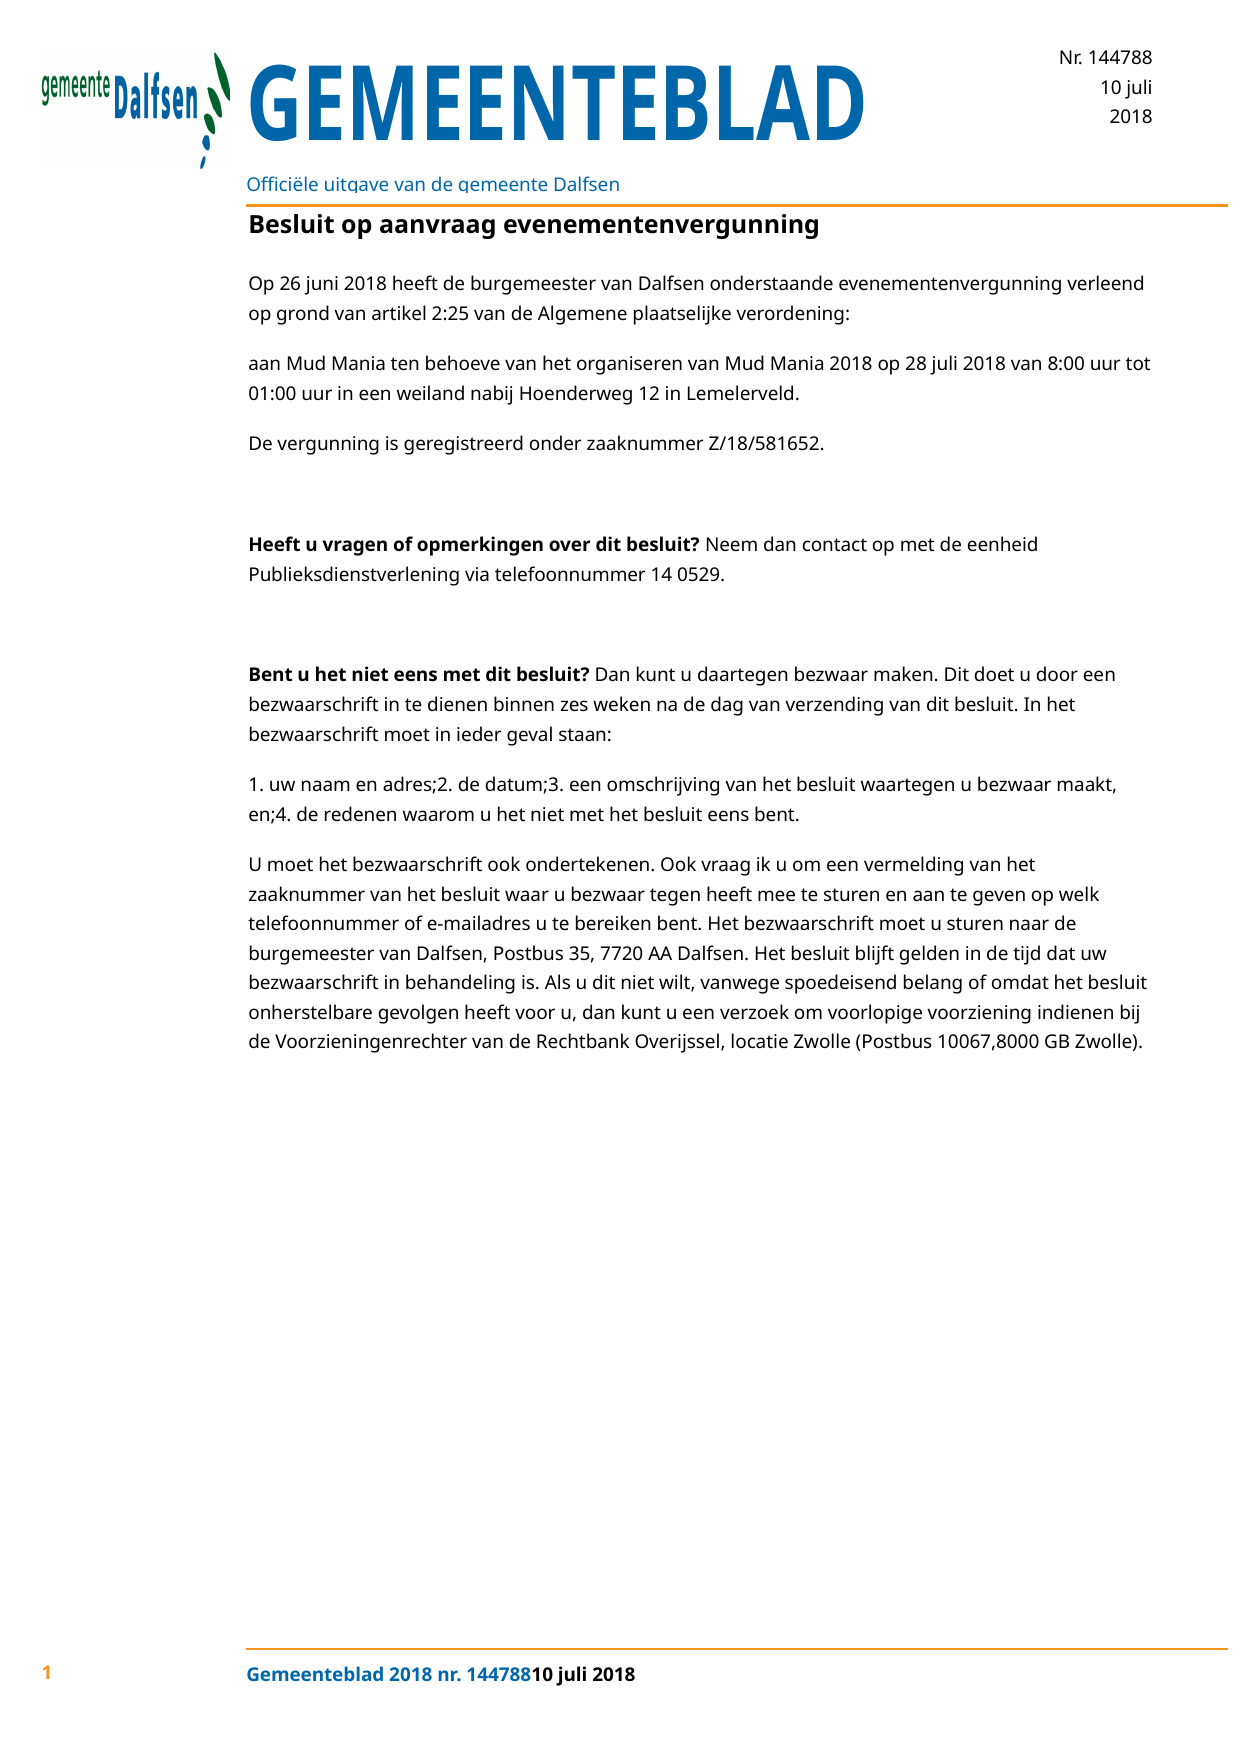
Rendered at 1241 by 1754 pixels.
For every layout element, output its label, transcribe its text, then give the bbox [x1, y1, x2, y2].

text aan Mud Mania ten behoeve van het organiseren van Mud Mania 2018 op 28 juli 2018 van 8:00 uur tot 01:00 uur in een weiland nabij Hoenderweg 12 in Lemelerveld. [248, 350, 1152, 406]
text Besluit op aanvraag evenementenvergunning [248, 207, 1152, 241]
text 1. uw naam en adres;2. de datum;3. een omschrijving van het besluit waartegen u bezwaar maakt, en;4. de redenen waarom u het niet met het besluit eens bent. [248, 771, 1152, 826]
text U moet het bezwaarschrift ook ondertekenen. Ook vraag ik u om een vermelding van het zaaknummer van het besluit waar u bezwaar tegen heeft mee te sturen en aan te geven op welk telefoonnummer of e-mailadres u te bereiken bent. Het bezwaarschrift moet u sturen naar de burgemeester van Dalfsen, Postbus 35, 7720 AA Dalfsen. Het besluit blijft gelden in de tijd dat uw bezwaarschrift in behandeling is. Als u dit niet wilt, vanwege spoedeisend belang of omdat het besluit onherstelbare gevolgen heeft voor u, dan kunt u een verzoek om voorlopige voorziening indienen bij de Voorzieningenrechter van de Rechtbank Overijssel, locatie Zwolle (Postbus 10067,8000 GB Zwolle). [248, 851, 1152, 1054]
picture [41, 47, 231, 172]
text De vergunning is geregistreerd onder zaaknummer Z/18/581652. [248, 430, 1152, 456]
text Heeft u vragen of opmerkingen over dit besluit? Neem dan contact op met de eenheid Publieksdienstverlening via telefoonnummer 14 0529. [248, 531, 1152, 586]
text Bent u het niet eens met dit besluit? Dan kunt u daartegen bezwaar maken. Dit doet u door een bezwaarschrift in te dienen binnen zes weken na de dag van verzending van dit besluit. In het bezwaarschrift moet in ieder geval staan: [248, 662, 1152, 746]
text Op 26 juni 2018 heeft de burgemeester van Dalfsen onderstaande evenementenvergunning verleend op grond van artikel 2:25 van de Algemene plaatselijke verordening: [248, 270, 1152, 326]
